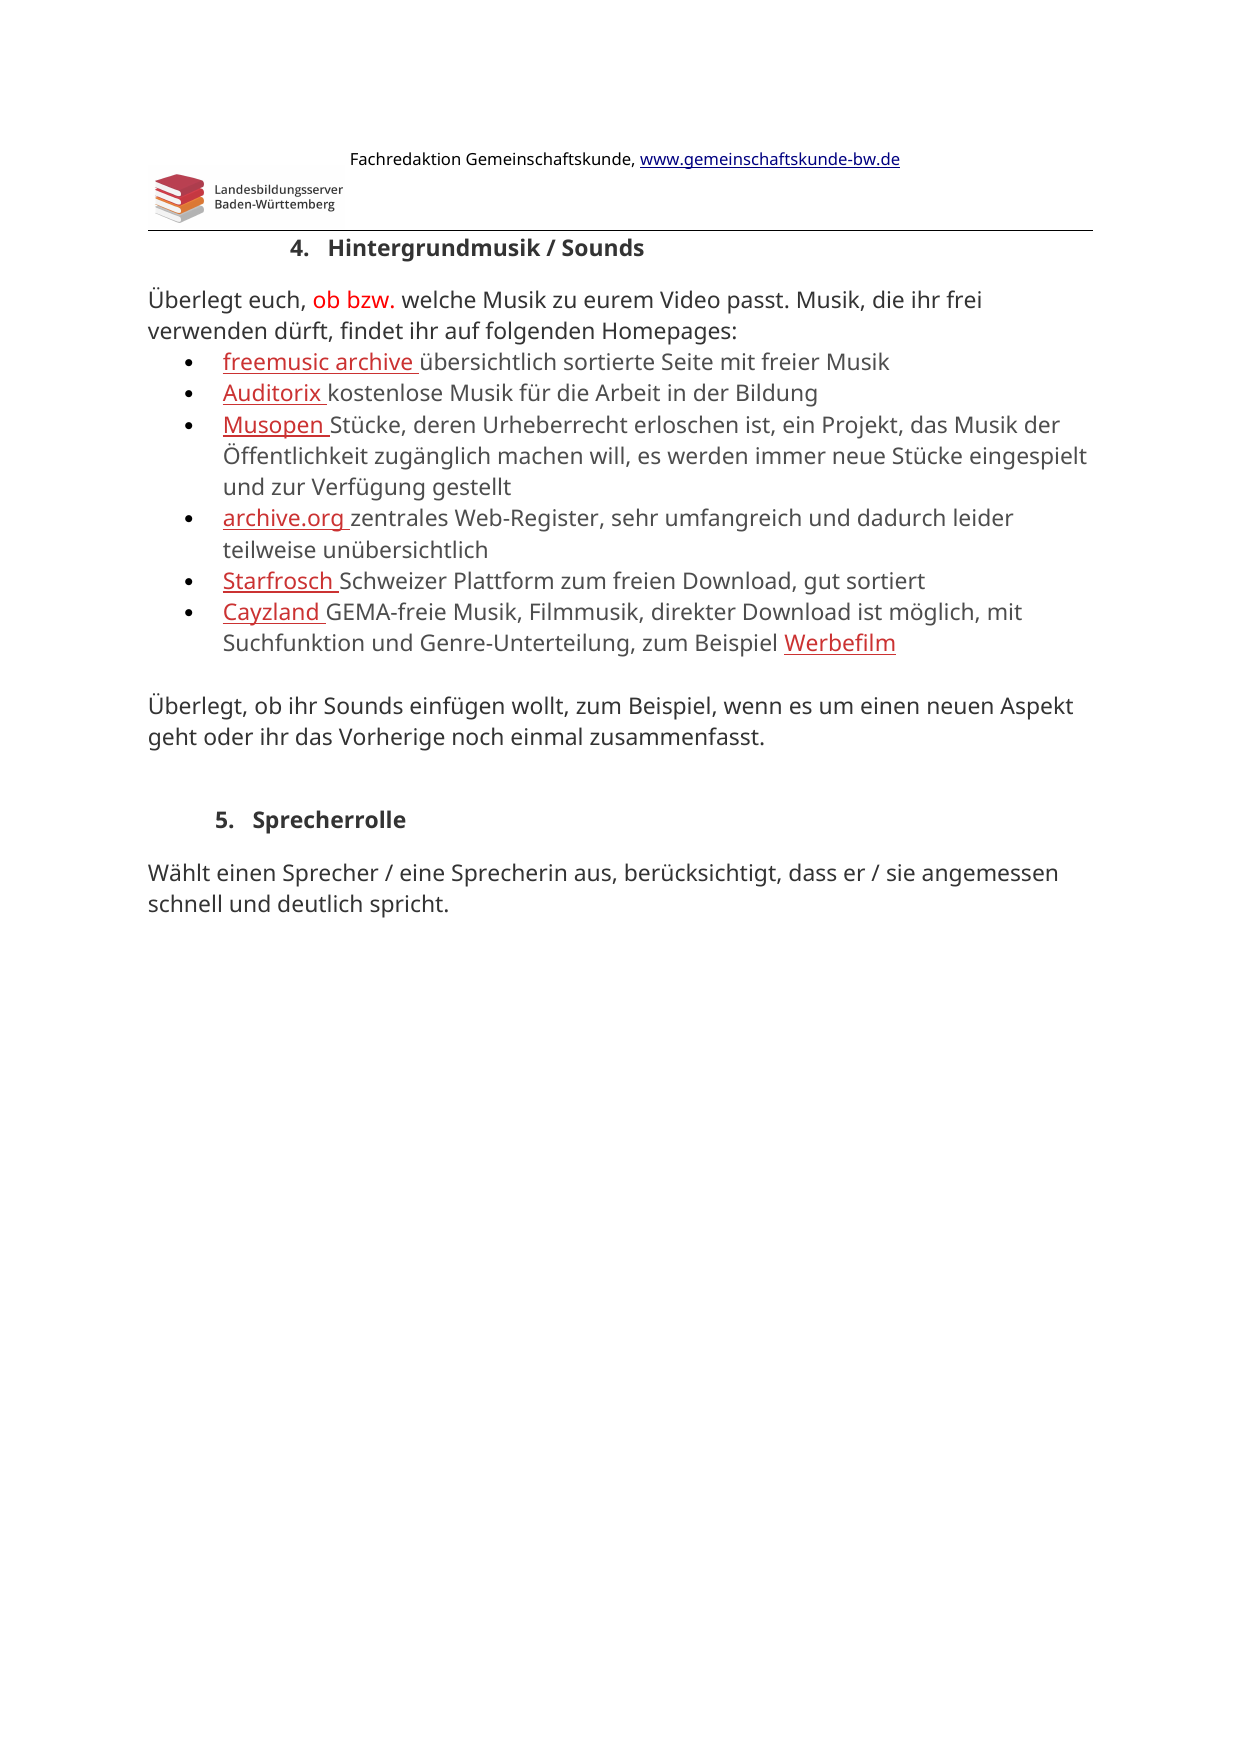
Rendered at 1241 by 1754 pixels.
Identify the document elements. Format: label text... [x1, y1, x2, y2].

list Cayzland GEMA-freie Musik, Filmmusik, direkter Download ist möglich, mit Suchfunktion und Genre-Unterteilung, zum Beispiel Werbefilm [185, 596, 1093, 658]
list Starfrosch Schweizer Plattform zum freien Download, gut sortiert [185, 565, 1093, 596]
list Auditorix kostenlose Musik für die Arbeit in der Bildung [185, 377, 1093, 408]
list Musopen Stücke, deren Urheberrecht erloschen ist, ein Projekt, das Musik der Öffentlichkeit zugänglich machen will, es werden immer neue Stücke eingespielt und zur Verfügung gestellt [185, 408, 1093, 502]
list Sprecherrolle [215, 804, 1093, 836]
text Überlegt euch, ob bzw. welche Musik zu eurem Video passt. Musik, die ihr frei verwenden dürft, findet ihr auf folgenden Homepages: [148, 283, 1093, 346]
list freemusic archive übersichtlich sortierte Seite mit freier Musik [185, 346, 1093, 377]
list archive.org zentrales Web-Register, sehr umfangreich und dadurch leider teilweise unübersichtlich [185, 502, 1093, 565]
list Hintergrundmusik / Sounds [290, 231, 1093, 263]
subtitle Wählt einen Sprecher / eine Sprecherin aus, berücksichtigt, dass er / sie angemessen schnell und deutlich spricht. [148, 856, 1093, 919]
text Überlegt, ob ihr Sounds einfügen wollt, zum Beispiel, wenn es um einen neuen Aspekt geht oder ihr das Vorherige noch einmal zusammenfasst. [148, 690, 1093, 752]
